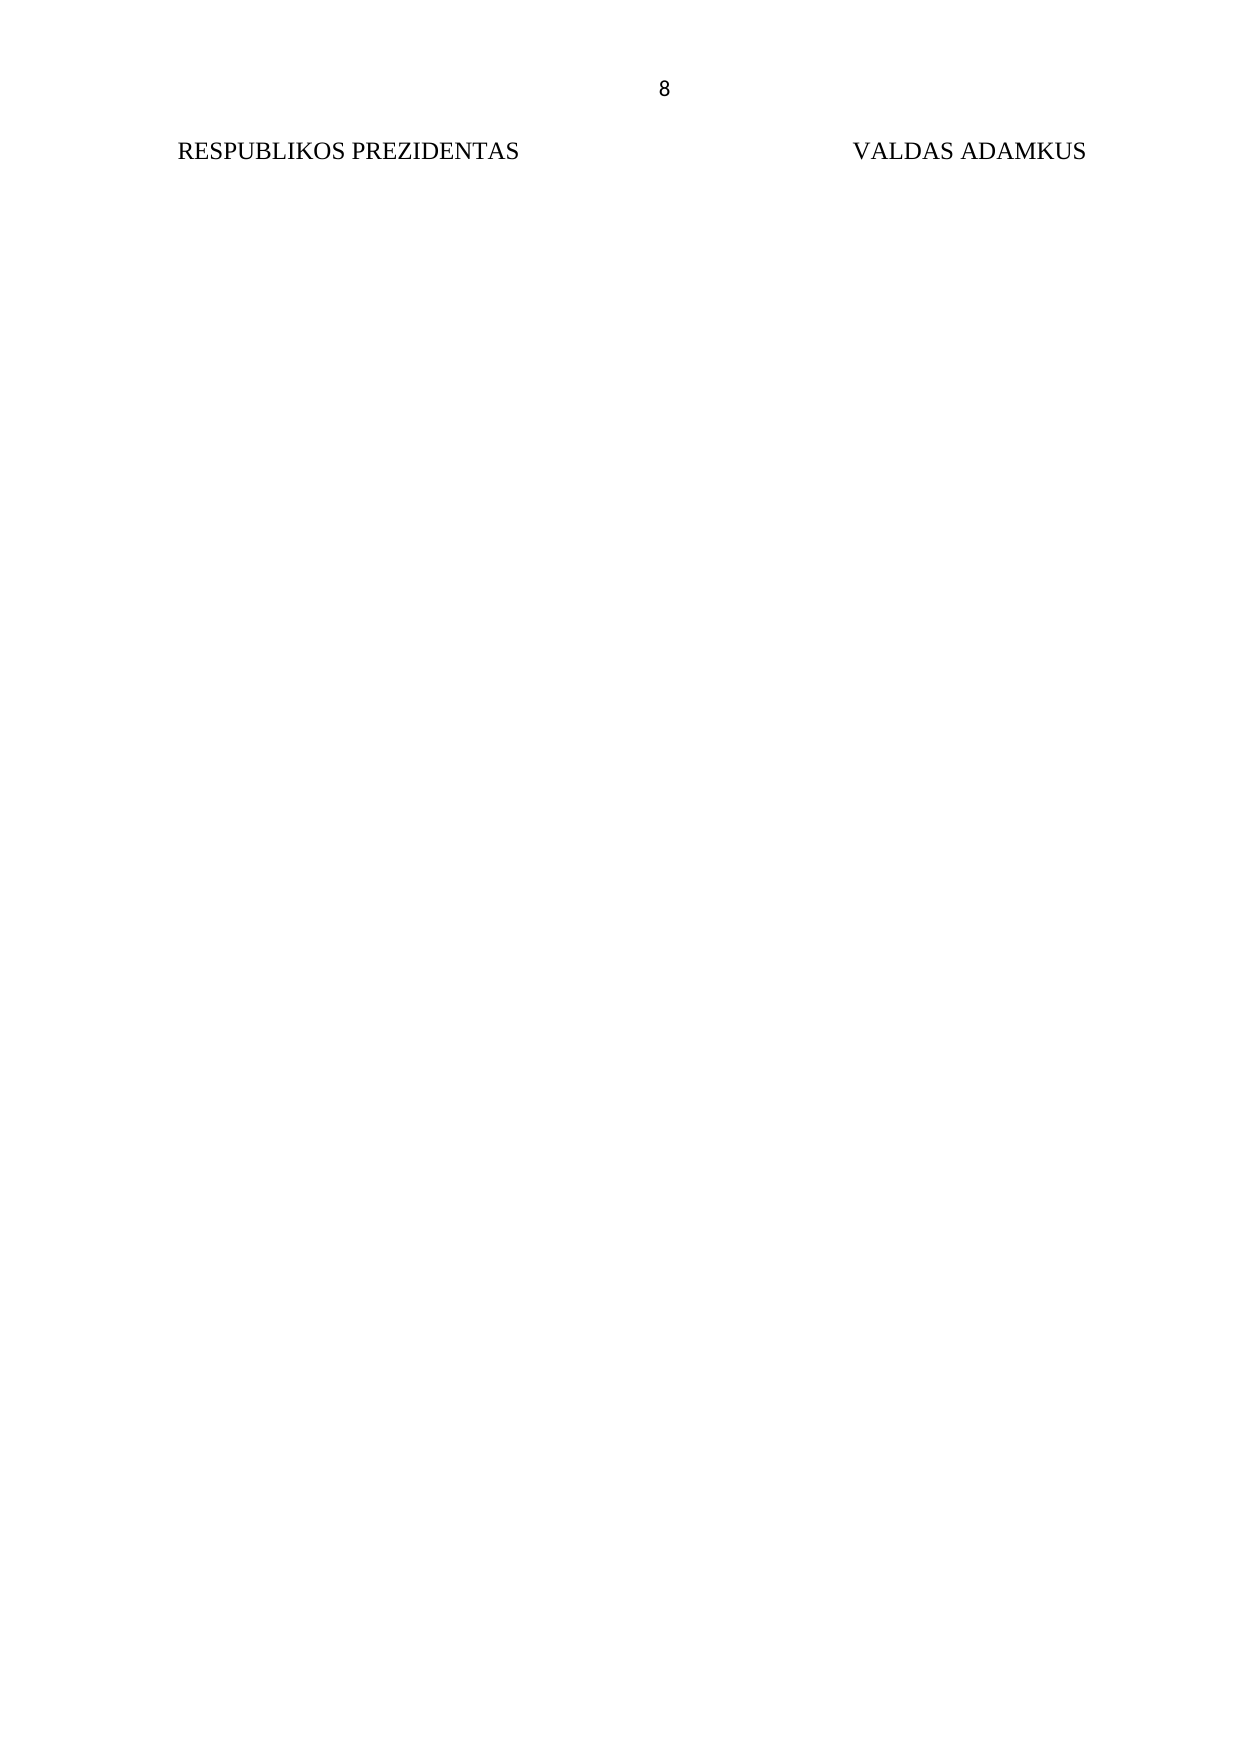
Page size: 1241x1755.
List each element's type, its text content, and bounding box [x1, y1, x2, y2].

text RESPUBLIKOS PREZIDENTAS VALDAS ADAMKUS [177, 136, 1152, 165]
